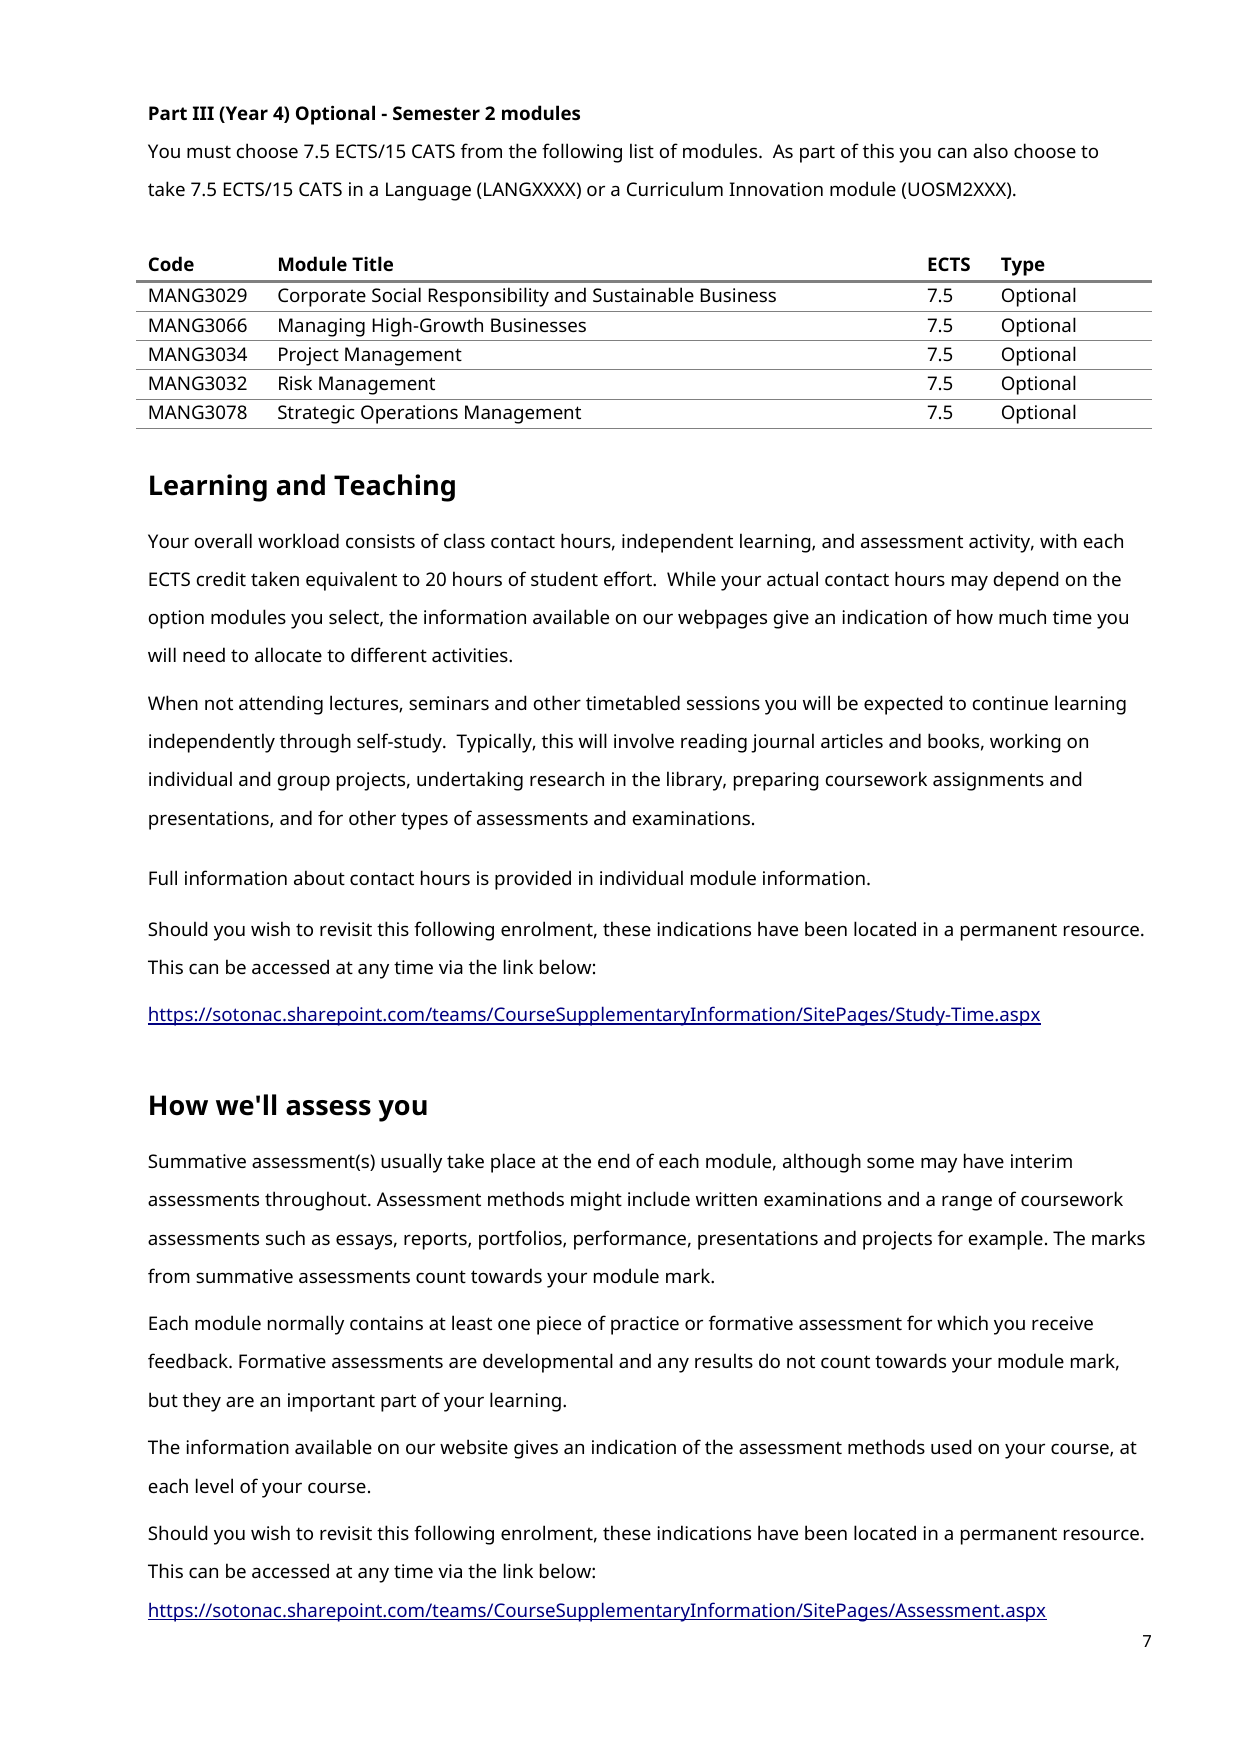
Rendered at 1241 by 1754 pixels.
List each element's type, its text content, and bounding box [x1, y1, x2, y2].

subtitle Learning and Teaching [148, 466, 1152, 503]
table_cell Module Title [266, 251, 916, 279]
table_cell ECTS [916, 251, 989, 279]
table_cell Part III (Year 4) Optional - Semester 2 modules You must choose 7.5 ECTS/15 CATS from the following list of modules. As part of this you can also choose to take 7.5 ECTS/15 CATS in a Language (LANGXXXX) or a Curriculum Innovation module (UOSM2XXX). [136, 99, 1152, 251]
table_cell Risk Management [266, 370, 916, 399]
table_cell MANG3029 [136, 283, 266, 311]
subtitle How we'll assess you [148, 1087, 1152, 1124]
table_cell Code [136, 251, 266, 279]
table_cell MANG3034 [136, 341, 266, 369]
table_cell MANG3078 [136, 400, 266, 428]
table_cell Corporate Social Responsibility and Sustainable Business [266, 283, 916, 311]
table_cell Project Management [266, 341, 916, 369]
table_cell Optional [989, 400, 1152, 428]
text The information available on our website gives an indication of the assessment methods used on your course, at each level of your course. [148, 1435, 1152, 1498]
table_cell Type [989, 251, 1152, 279]
text https://sotonac.sharepoint.com/teams/CourseSupplementaryInformation/SitePages/Study-Time.aspx [148, 1002, 1152, 1027]
text Summative assessment(s) usually take place at the end of each module, although some may have interim assessments throughout. Assessment methods might include written examinations and a range of coursework assessments such as essays, reports, portfolios, performance, presentations and projects for example. The marks from summative assessments count towards your module mark. [148, 1148, 1152, 1288]
table_cell 7.5 [916, 400, 989, 428]
text Your overall workload consists of class contact hours, independent learning, and assessment activity, with each ECTS credit taken equivalent to 20 hours of student effort. While your actual contact hours may depend on the option modules you select, the information available on our webpages give an indication of how much time you will need to allocate to different activities. [148, 528, 1152, 668]
table_cell Strategic Operations Management [266, 400, 916, 428]
table_cell 7.5 [916, 341, 989, 369]
table_cell Managing High-Growth Businesses [266, 312, 916, 340]
table_cell Optional [989, 283, 1152, 311]
text Should you wish to revisit this following enrolment, these indications have been located in a permanent resource. This can be accessed at any time via the link below: https://sotonac.sharepoint.com/teams/CourseSupplementaryInformation/SitePages/Assessment.aspx [148, 1521, 1152, 1622]
table_cell 7.5 [916, 312, 989, 340]
table_cell Optional [989, 312, 1152, 340]
text Should you wish to revisit this following enrolment, these indications have been located in a permanent resource. This can be accessed at any time via the link below: [148, 916, 1152, 979]
text Full information about contact hours is provided in individual module information. [148, 865, 1152, 891]
table_cell MANG3032 [136, 370, 266, 399]
table_cell Optional [989, 341, 1152, 369]
text When not attending lectures, seminars and other timetabled sessions you will be expected to continue learning independently through self-study. Typically, this will involve reading journal articles and books, working on individual and group projects, undertaking research in the library, preparing coursework assignments and presentations, and for other types of assessments and examinations. [148, 690, 1152, 831]
table_cell 7.5 [916, 370, 989, 399]
table_cell MANG3066 [136, 312, 266, 340]
text Each module normally contains at least one piece of practice or formative assessment for which you receive feedback. Formative assessments are developmental and any results do not count towards your module mark, but they are an important part of your learning. [148, 1311, 1152, 1413]
table_cell Optional [989, 370, 1152, 399]
table_cell 7.5 [916, 283, 989, 311]
